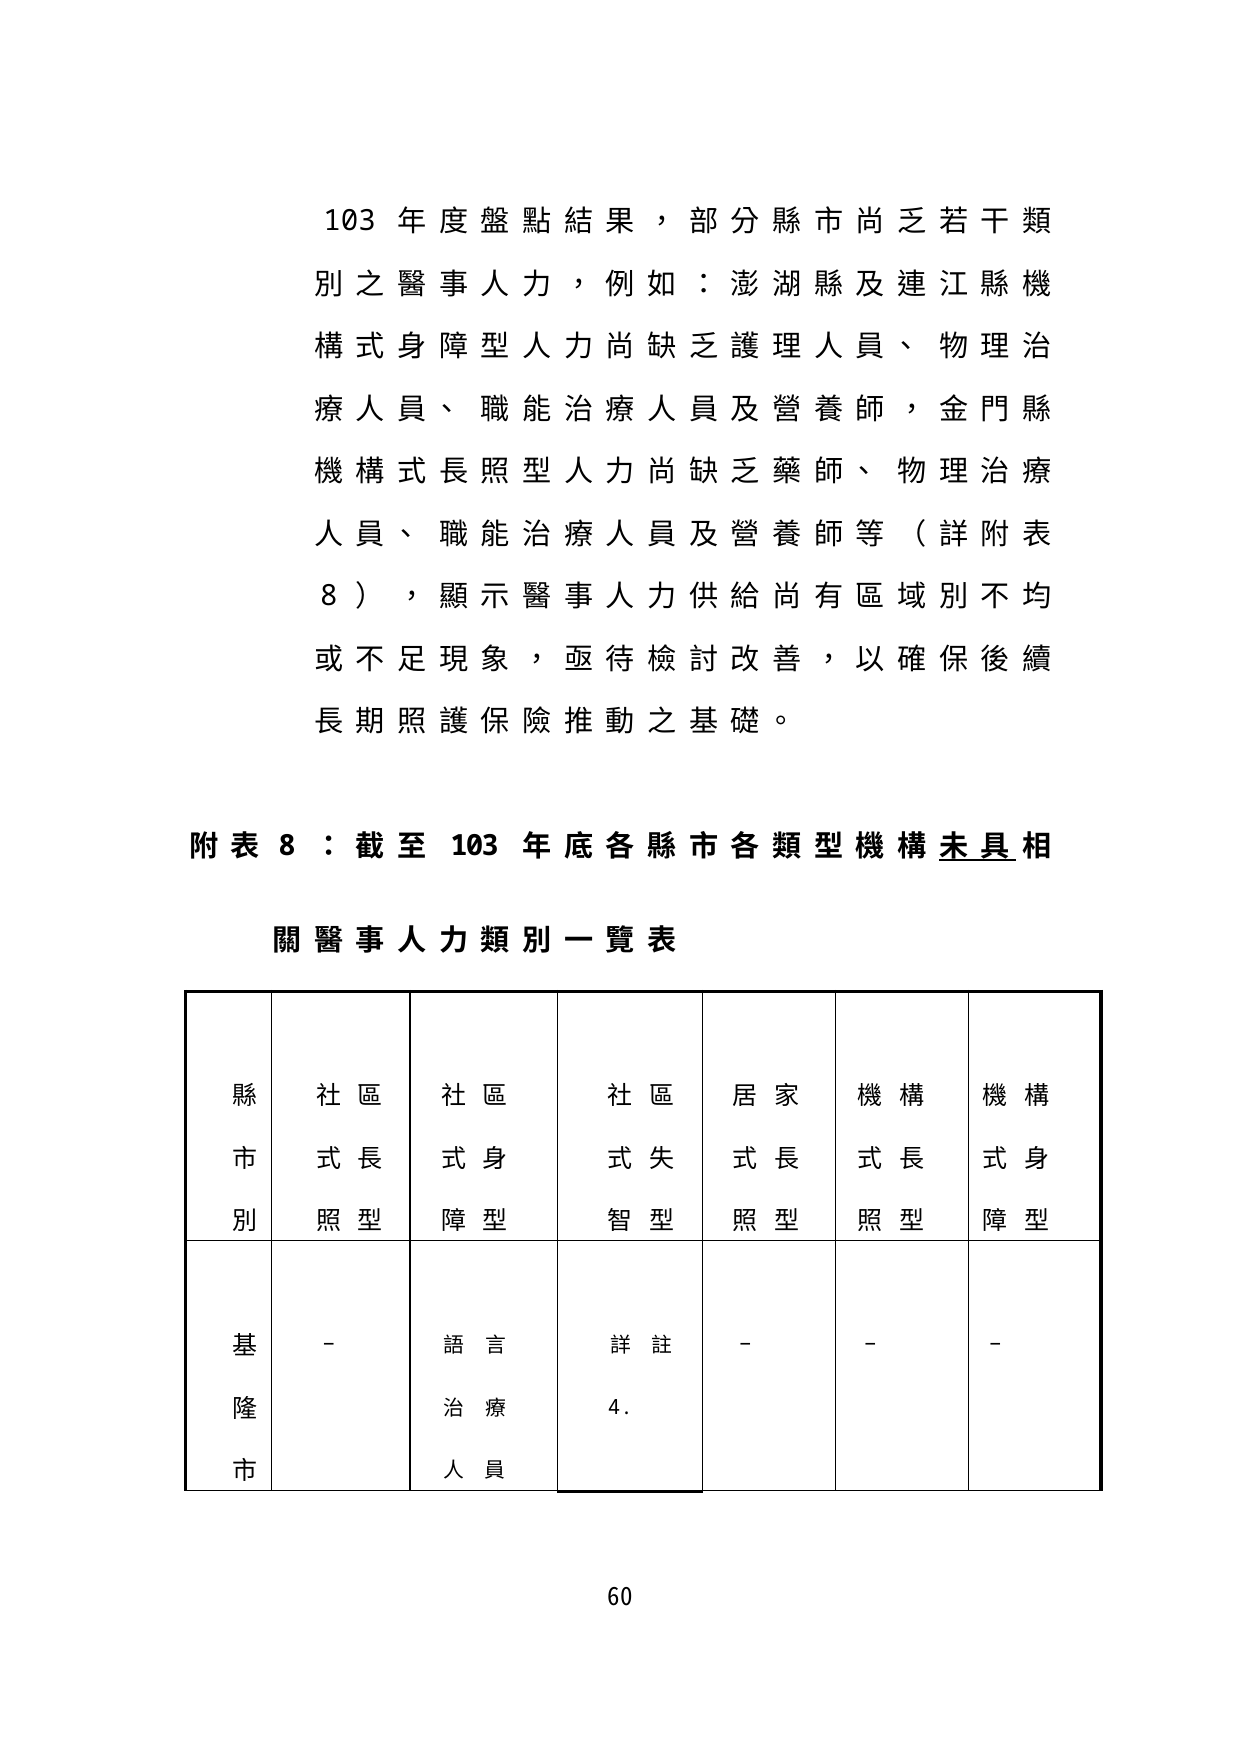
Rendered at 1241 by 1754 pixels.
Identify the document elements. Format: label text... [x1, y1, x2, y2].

table_cell 語言治療人員 [411, 1241, 557, 1490]
table_cell − [969, 1241, 1099, 1490]
table_header 社區式失智型 [558, 993, 702, 1240]
table_header 機構式長照型 [836, 993, 968, 1240]
table_cell − [703, 1241, 835, 1490]
table_cell − [272, 1241, 409, 1490]
table_header 社區式身障型 [411, 993, 557, 1240]
text 103年度盤點結果，部分縣市尚乏若干類別之醫事人力，例如：澎湖縣及連江縣機構式身障型人力尚缺乏護理人員、物理治療人員、職能治療人員及營養師，金門縣機構式長照型人力尚缺乏藥師、物理治療人員、職能治療人員及營養師等（詳附表8），顯示醫事人力供給尚有區域別不均或不足現象，亟待檢討改善，以確保後續長期照護保險推動之基礎。 [271, 177, 1058, 740]
table_cell 詳註4. [558, 1241, 702, 1490]
table_cell 基隆市 [187, 1241, 271, 1490]
table_header 機構式身障型 [969, 993, 1099, 1240]
table_header 社區式長照型 [272, 993, 409, 1240]
text 附表8：截至103年底各縣市各類型機構未具相關醫事人力類別一覽表 [183, 802, 1058, 958]
table_header 縣市別 [187, 993, 271, 1240]
table_cell − [836, 1241, 968, 1490]
table_header 居家式長照型 [703, 993, 835, 1240]
